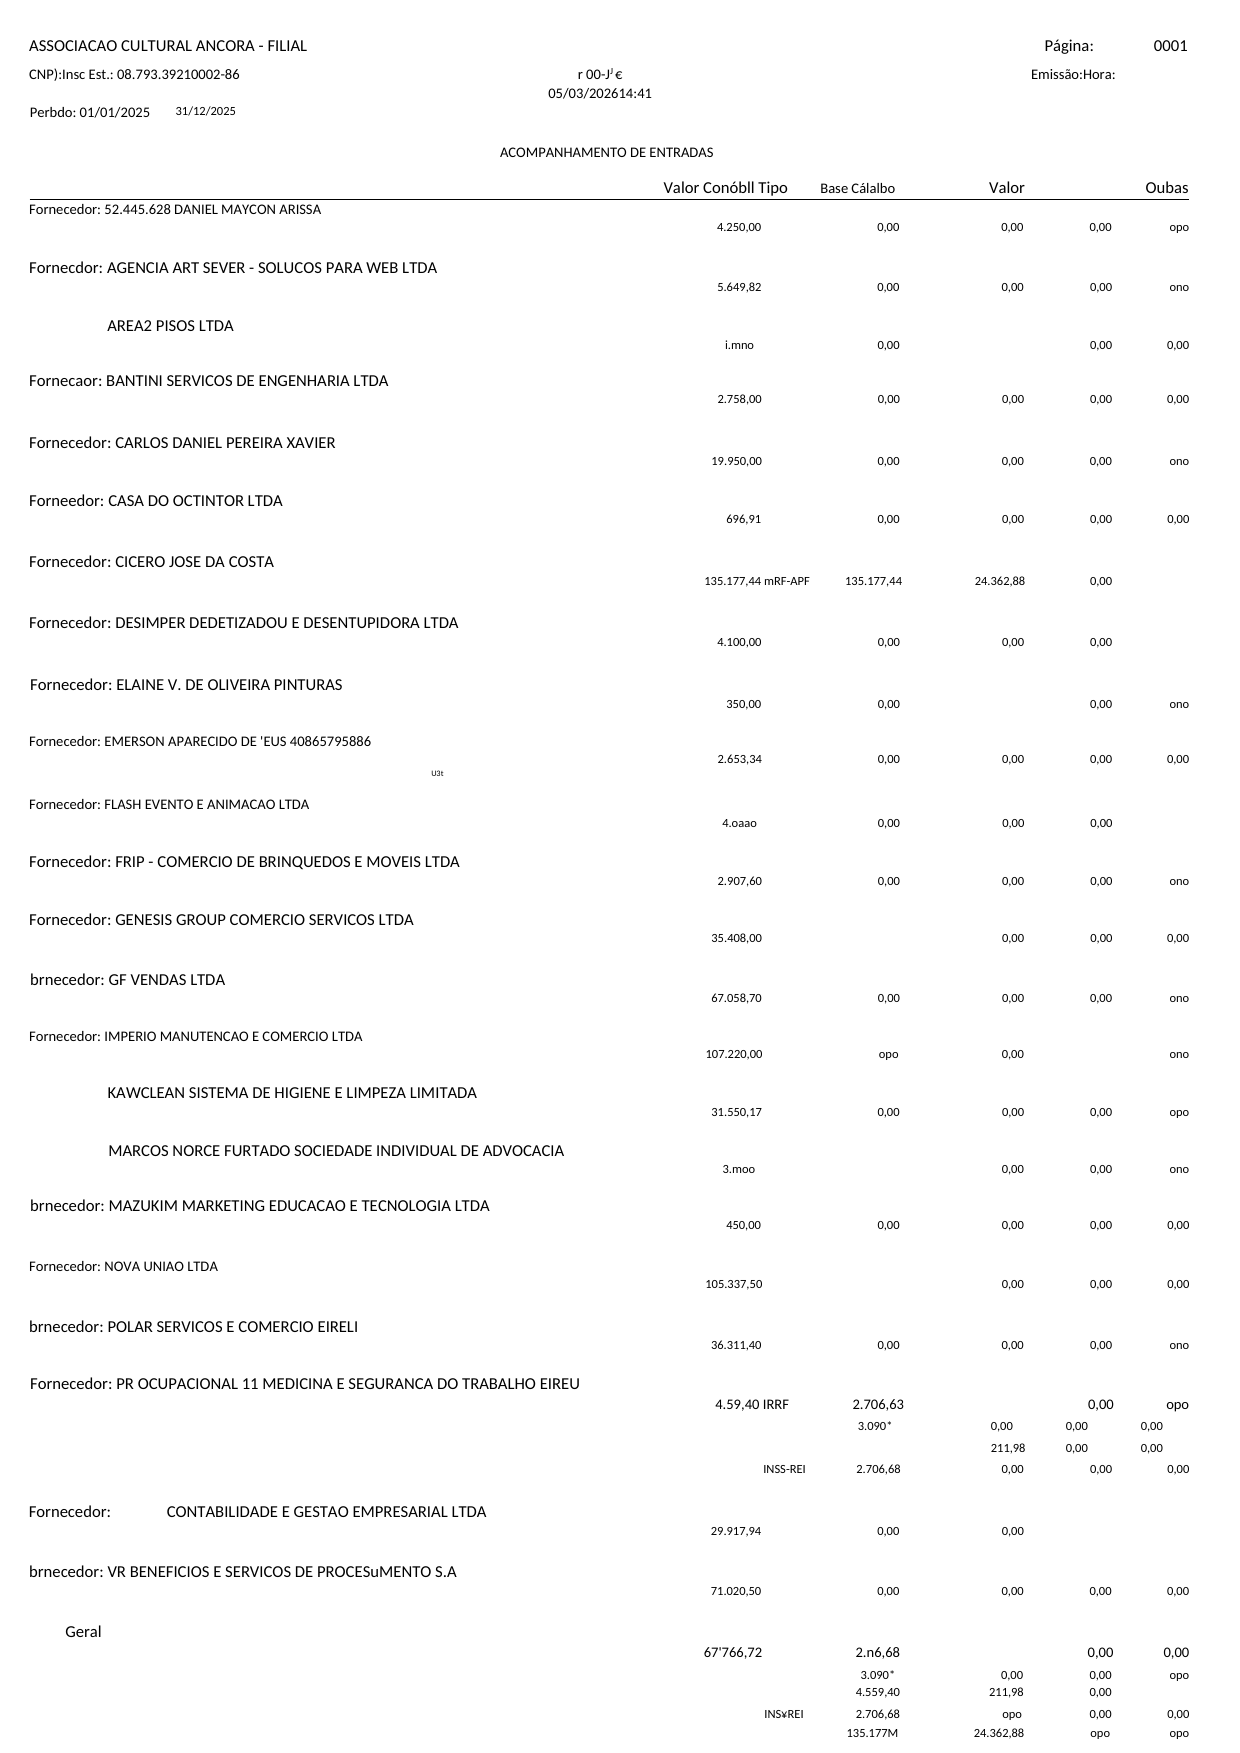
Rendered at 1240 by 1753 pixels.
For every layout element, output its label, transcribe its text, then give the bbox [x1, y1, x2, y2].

subtitle Geral [65, 1622, 1189, 1642]
text Fornecdor: AGENCIA ART SEVER - SOLUCOS PARA WEB LTDA [29, 258, 1189, 278]
text 3.090* 0,00 0,00 opo [28, 1667, 1189, 1683]
table_header Valor [989, 104, 1145, 199]
text Fornecedor: IMPERIO MANUTENCAO E COMERCIO LTDA [29, 1027, 1189, 1045]
text 696,91 0,00 0,00 0,00 0,00 [28, 511, 1189, 527]
subtitle ASSOCIACAO CULTURAL ANCORA - FILIAL Página: 0001 [29, 35, 1188, 56]
text Fornecedor: EMERSON APARECIDO DE 'EUS 40865795886 [29, 732, 1189, 750]
text 2.758,00 0,00 0,00 0,00 0,00 [28, 392, 1189, 407]
subtitle Fornecedor: PR OCUPACIONAL 11 MEDICINA E SEGURANCA DO TRABALHO EIREU [30, 1374, 1189, 1394]
text 4.59,40 IRRF 2.706,63 0,00 opo [28, 1395, 1189, 1413]
text 4.oaao 0,00 0,00 0,00 [28, 815, 1189, 830]
text 67.058,70 0,00 0,00 0,00 ono [28, 991, 1189, 1006]
subtitle brnecedor: GF VENDAS LTDA [30, 969, 1189, 989]
text INSS-REI 2.706,68 0,00 0,00 0,00 [28, 1461, 1189, 1477]
subtitle Fornecedor: ELAINE V. DE OLIVEIRA PINTURAS [30, 674, 1189, 695]
text Fornecedor: NOVA UNIAO LTDA [29, 1257, 1189, 1275]
text Fornecedor: CONTABILIDADE E GESTAO EMPRESARIAL LTDA [28, 1501, 1189, 1521]
text 4.100,00 0,00 0,00 0,00 [28, 634, 1189, 649]
text 71.020,50 0,00 0,00 0,00 0,00 [28, 1583, 1189, 1599]
text 107.220,00 opo 0,00 ono [28, 1046, 1189, 1061]
text Fornecedor: DESIMPER DEDETIZADOU E DESENTUPIDORA LTDA [29, 612, 1189, 633]
text 3.moo 0,00 0,00 ono [28, 1162, 1189, 1177]
text INS¥REI 2.706,68 opo 0,00 0,00 [28, 1706, 1189, 1721]
text Fornecedor: FLASH EVENTO E ANIMACAO LTDA [29, 796, 1189, 813]
text U3t [431, 768, 1189, 778]
table_header Base Cálalbo [820, 104, 989, 199]
text 31.550,17 0,00 0,00 0,00 opo [28, 1104, 1189, 1119]
text Forneedor: CASA DO OCTINTOR LTDA [29, 490, 1189, 510]
text Fornecedor: GENESIS GROUP COMERCIO SERVICOS LTDA [29, 909, 1189, 929]
text 4.559,40 211,98 0,00 [28, 1684, 1189, 1699]
table_header Oubas [1145, 104, 1188, 199]
text 135.177M 24.362,88 opo opo [28, 1725, 1189, 1740]
text Fornecedor: FRIP - COMERCIO DE BRINQUEDOS E MOVEIS LTDA [29, 851, 1189, 871]
text CNP):Insc Est.: 08.793.39210002-86 r 00-JJ € Emissão:Hora: 05/03/202614:41 [29, 65, 1188, 102]
text brnecedor: VR BENEFICIOS E SERVICOS DE PROCESuMENTO S.A [29, 1562, 1189, 1582]
text 2.653,34 0,00 0,00 0,00 0,00 [28, 751, 1189, 766]
text 36.311,40 0,00 0,00 0,00 ono [28, 1337, 1189, 1353]
text MARCOS NORCE FURTADO SOCIEDADE INDIVIDUAL DE ADVOCACIA [108, 1140, 1189, 1160]
text 2.907,60 0,00 0,00 0,00 ono [28, 873, 1189, 888]
text 350,00 0,00 0,00 ono [28, 696, 1189, 711]
text 135.177,44 mRF-APF 135.177,44 24.362,88 0,00 [28, 573, 1189, 588]
text 5.649,82 0,00 0,00 0,00 ono [28, 279, 1189, 295]
text 4.250,00 0,00 0,00 0,00 opo [28, 219, 1189, 234]
text 35.408,00 0,00 0,00 0,00 [28, 931, 1189, 946]
text Fornecaor: BANTINI SERVICOS DE ENGENHARIA LTDA [29, 370, 1189, 390]
text 105.337,50 0,00 0,00 0,00 [28, 1276, 1189, 1291]
text Fornecedor: CARLOS DANIEL PEREIRA XAVIER [29, 432, 1189, 452]
text 450,00 0,00 0,00 0,00 0,00 [28, 1217, 1189, 1232]
text 19.950,00 0,00 0,00 0,00 ono [28, 454, 1189, 469]
text 67'766,72 2.n6,68 0,00 0,00 [28, 1643, 1189, 1661]
text KAWCLEAN SISTEMA DE HIGIENE E LIMPEZA LIMITADA [107, 1082, 1189, 1103]
text i.mno 0,00 0,00 0,00 [28, 337, 1189, 353]
table_header 31/12/2025 ACOMPANHAMENTO DE ENTRADAS Valor Conóbll Tipo [175, 104, 820, 199]
text 29.917,94 0,00 0,00 [28, 1523, 1189, 1538]
text AREA2 PISOS LTDA [107, 316, 1189, 336]
text Fornecedor: CICERO JOSE DA COSTA [29, 551, 1189, 571]
subtitle brnecedor: MAZUKIM MARKETING EDUCACAO E TECNOLOGIA LTDA [30, 1196, 1189, 1216]
text 3.090* 0,00 0,00 0,00 211,98 0,00 0,00 [858, 1418, 1189, 1455]
text brnecedor: POLAR SERVICOS E COMERCIO EIRELI [29, 1316, 1189, 1336]
table_header Perbdo: 01/01/2025 [30, 104, 175, 199]
text Fornecedor: 52.445.628 DANIEL MAYCON ARISSA [29, 200, 1189, 218]
